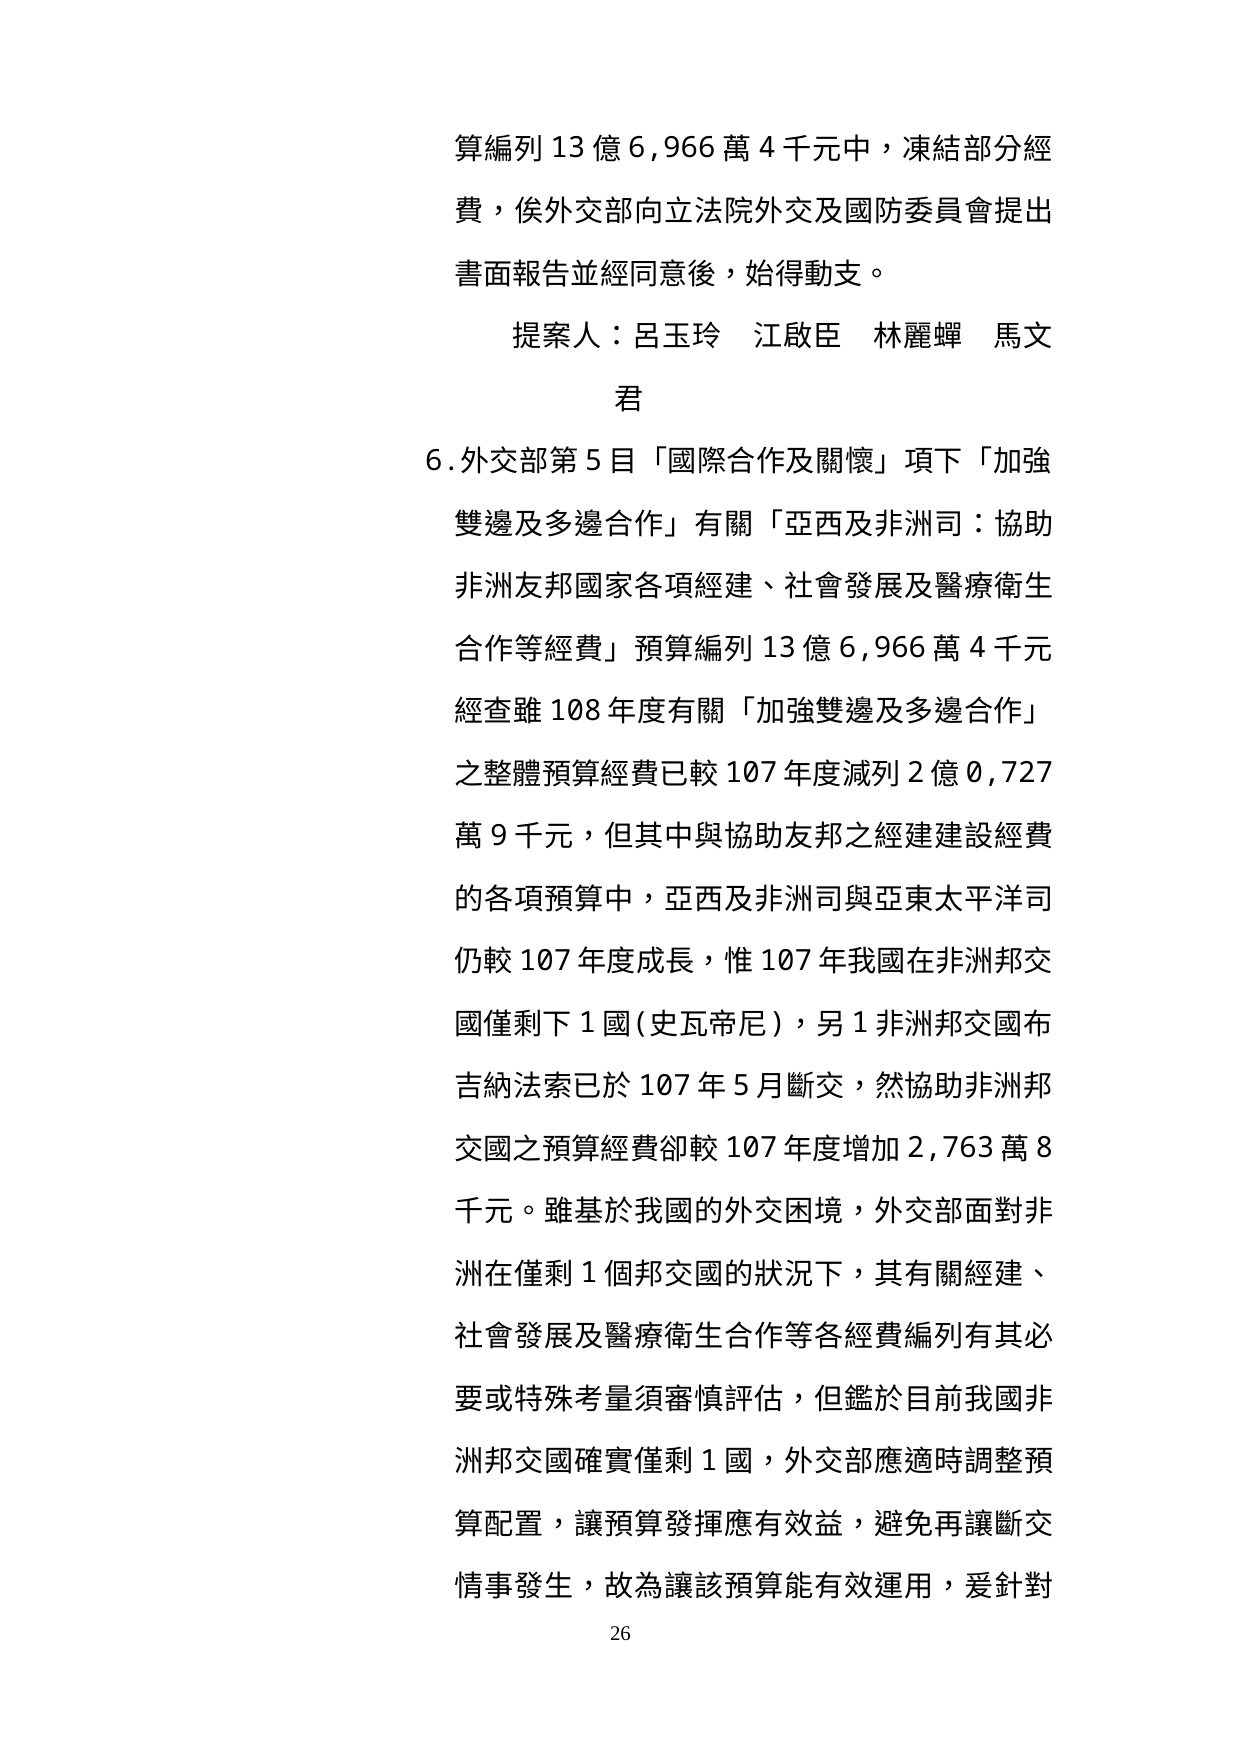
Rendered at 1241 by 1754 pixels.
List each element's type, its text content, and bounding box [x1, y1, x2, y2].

text 算編列13億6,966萬4千元中，凍結部分經費，俟外交部向立法院外交及國防委員會提出書面報告並經同意後，始得動支。 [425, 105, 1053, 292]
text 6.外交部第5目「國際合作及關懷」項下「加強雙邊及多邊合作」有關「亞西及非洲司：協助非洲友邦國家各項經建、社會發展及醫療衛生合作等經費」預算編列13億6,966萬4千元，經查雖108年度有關「加強雙邊及多邊合作」之整體預算經費已較107年度減列2億0,727萬9千元，但其中與協助友邦之經建建設經費的各項預算中，亞西及非洲司與亞東太平洋司仍較107年度成長，惟107年我國在非洲邦交國僅剩下1國(史瓦帝尼)，另1非洲邦交國布吉納法索已於107年5月斷交，然協助非洲邦交國之預算經費卻較107年度增加2,763萬8千元。雖基於我國的外交困境，外交部面對非洲在僅剩1個邦交國的狀況下，其有關經建、社會發展及醫療衛生合作等各經費編列有其必要或特殊考量須審慎評估，但鑑於目前我國非洲邦交國確實僅剩1國，外交部應適時調整預算配置，讓預算發揮應有效益，避免再讓斷交情事發生，故為讓該預算能有效運用，爰針對外交部第5目「國際合作及關懷」項下「加強雙邊及多邊合作」預算編列84億0,653萬2千元中，凍結部分經費，俟外交部向立法院外交及國防委員會提出書面報告並經同意後，始得動支。 [425, 417, 1053, 1605]
text 提案人：呂玉玲 江啟臣 林麗蟬 馬文君 [512, 292, 1053, 417]
